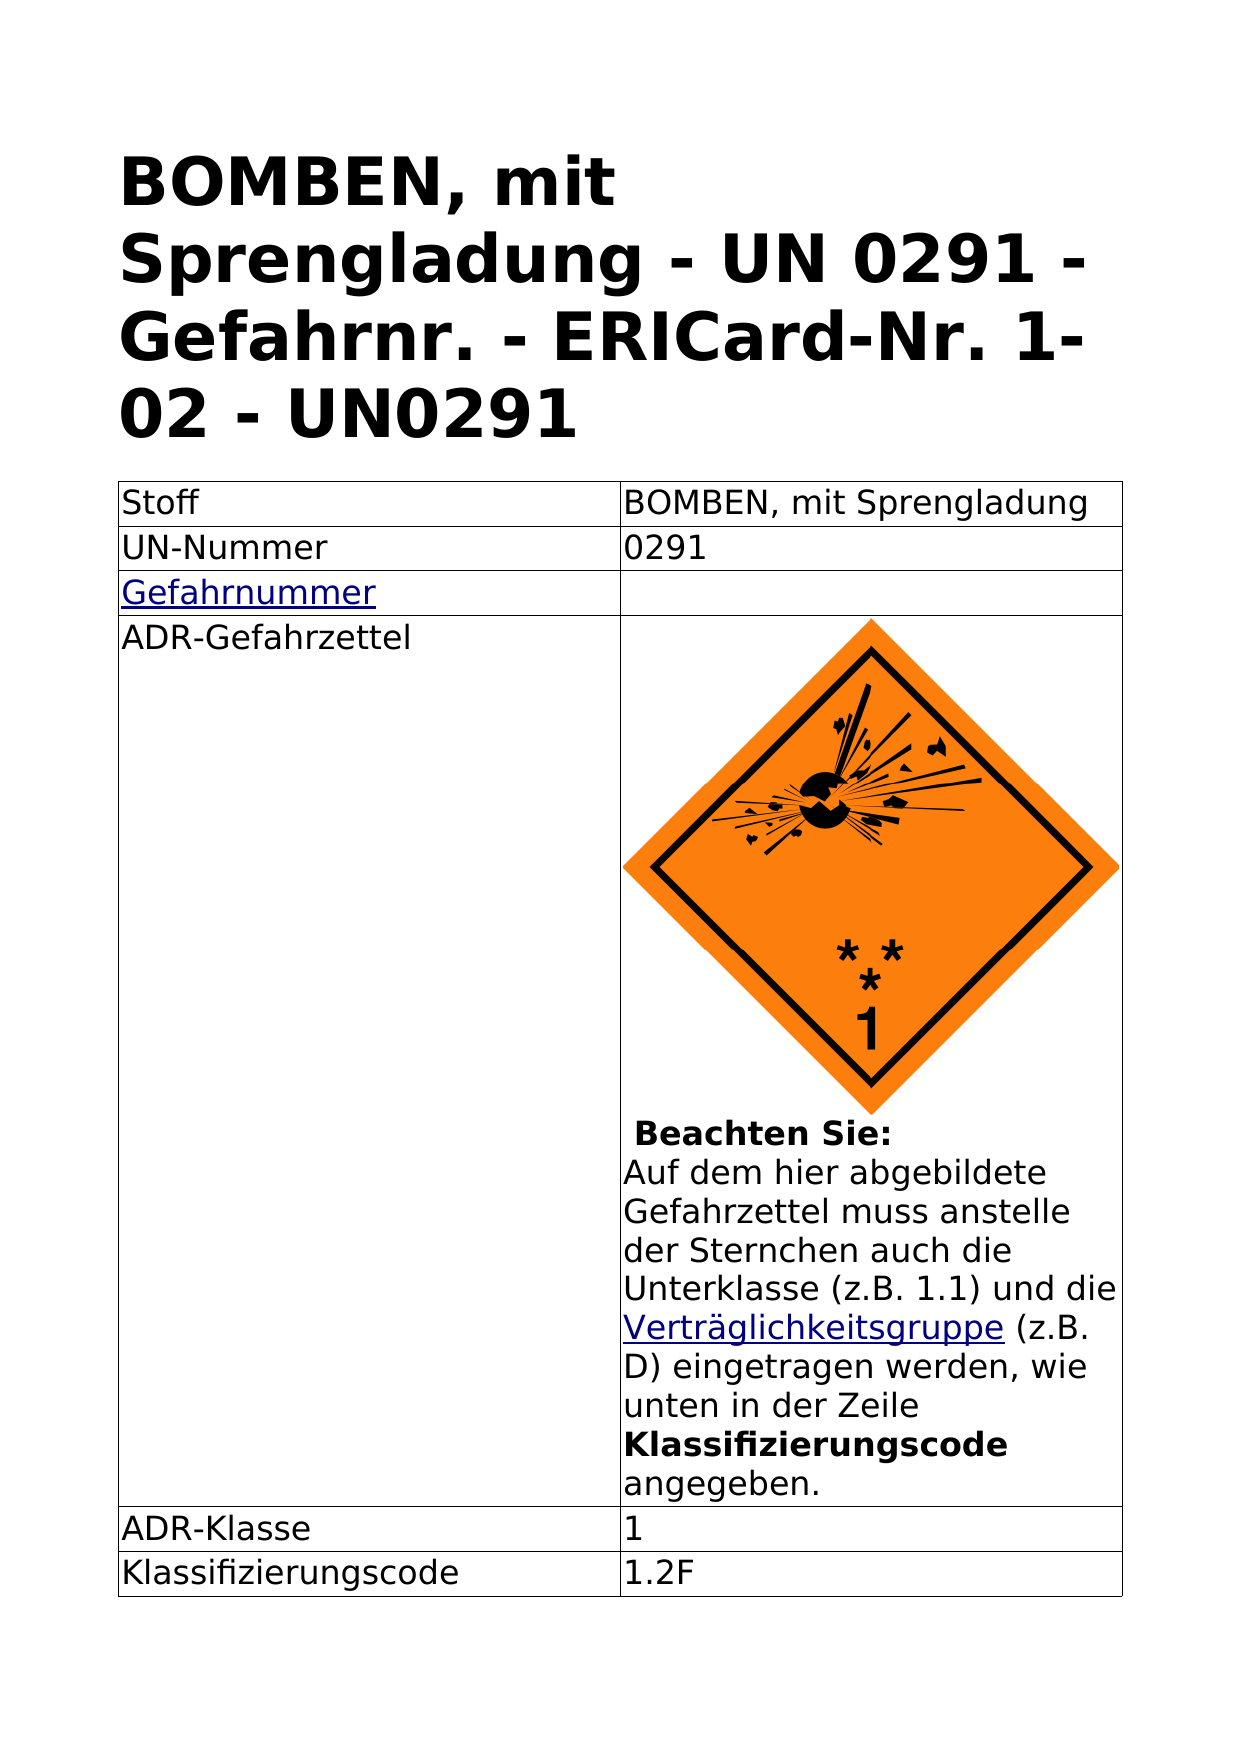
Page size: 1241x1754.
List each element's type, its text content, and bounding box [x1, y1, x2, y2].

table_cell ADR-Gefahrzettel [119, 616, 620, 1506]
table_header Stoff [119, 482, 620, 526]
table_cell 0291 [621, 527, 1122, 570]
table_header BOMBEN, mit Sprengladung [621, 482, 1122, 526]
table_cell 1 [621, 1507, 1122, 1551]
table_cell [621, 571, 1122, 615]
picture [622, 618, 1120, 1115]
table_cell ADR-Klasse [119, 1507, 620, 1551]
table_cell Gefahrnummer [119, 571, 620, 615]
table_cell UN-Nummer [119, 527, 620, 570]
table_cell Beachten Sie: Auf dem hier abgebildete Gefahrzettel muss anstelle der Sternchen auch die Unterklasse (z.B. 1.1) und die Verträglichkeitsgruppe (z.B. D) eingetragen werden, wie unten in der Zeile Klassifizierungscode angegeben. [621, 616, 1122, 1506]
subtitle BOMBEN, mit Sprengladung - UN 0291 - Gefahrnr. - ERICard-Nr. 1-02 - UN0291 [118, 143, 1122, 453]
table_cell 1.2F [621, 1552, 1122, 1596]
table_cell Klassifizierungscode [119, 1552, 620, 1596]
